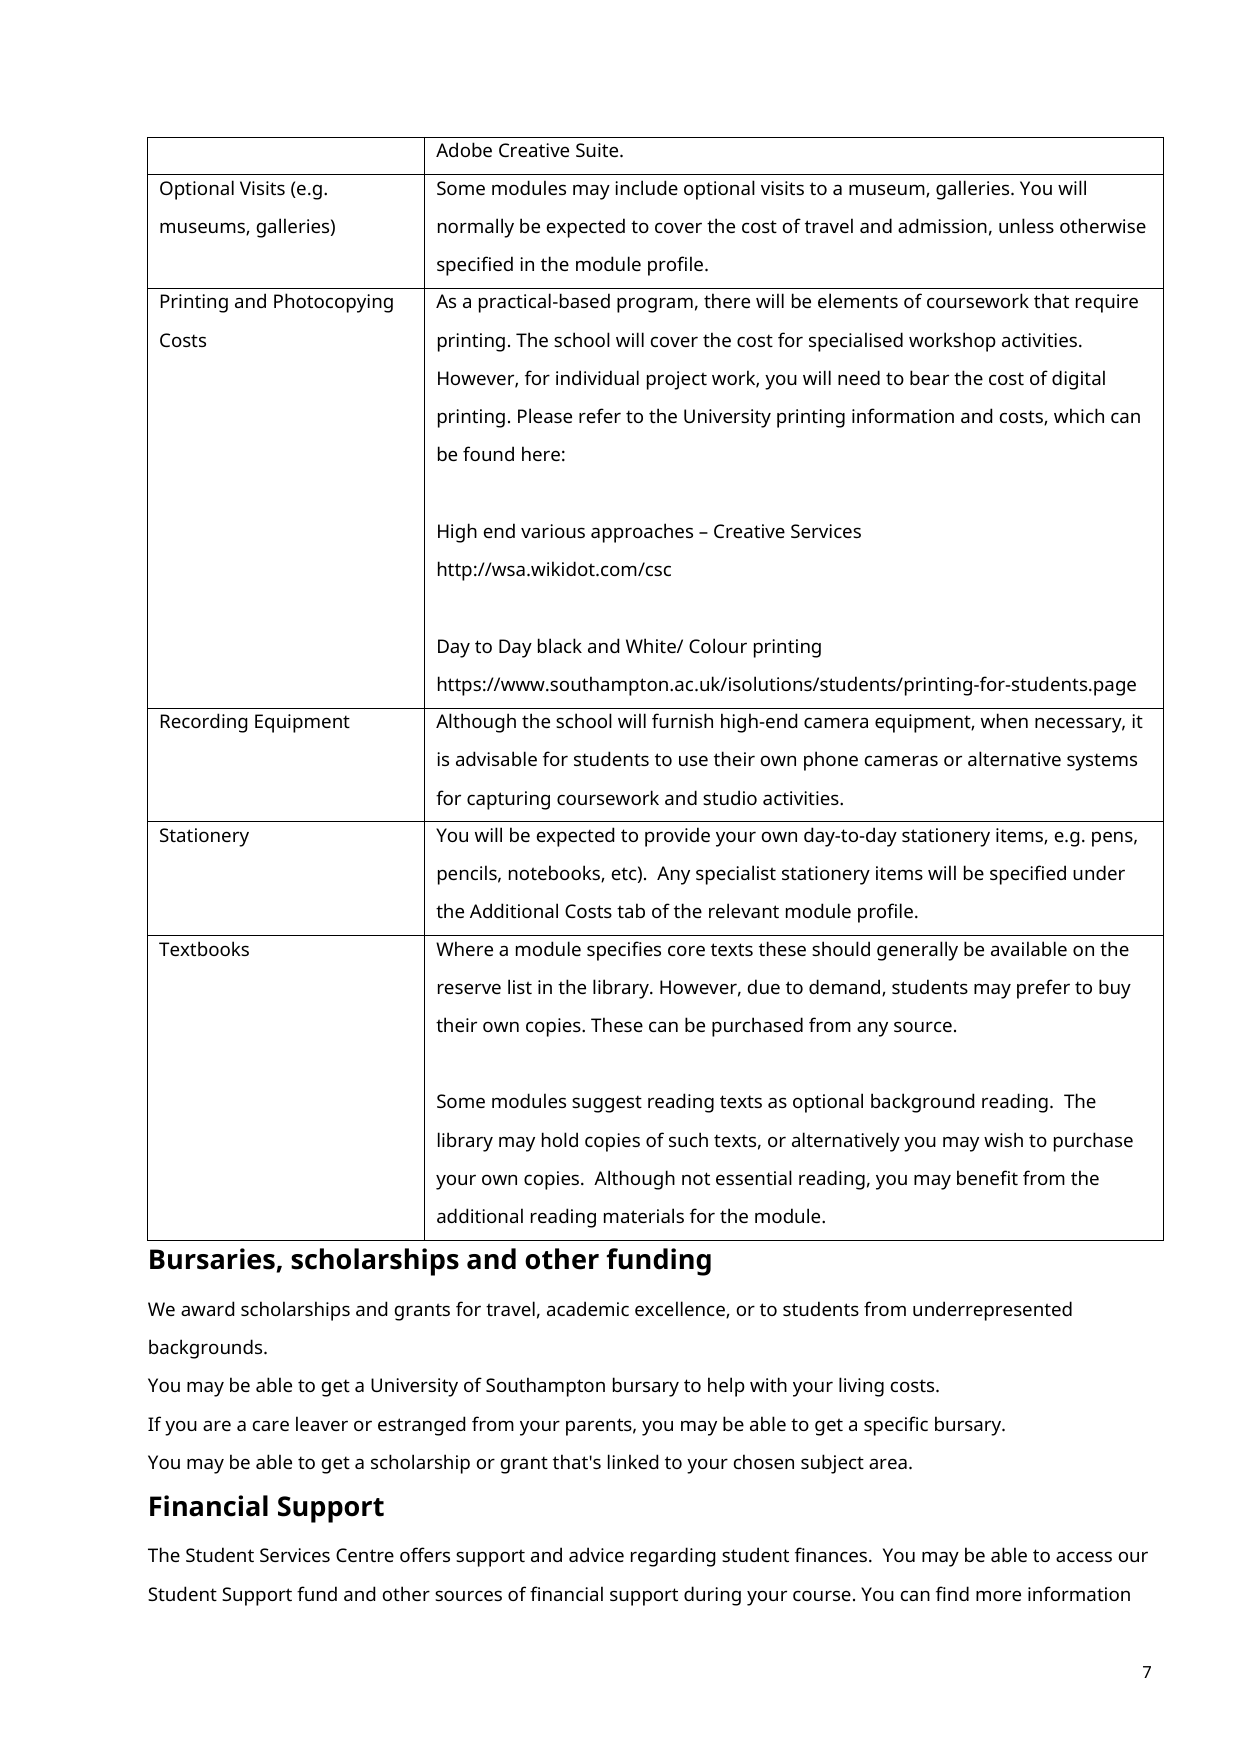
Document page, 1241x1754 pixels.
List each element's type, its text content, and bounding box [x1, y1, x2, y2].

subtitle Bursaries, scholarships and other funding [148, 1241, 1152, 1278]
table_cell Where a module specifies core texts these should generally be available on the reserve list in the library. However, due to demand, students may prefer to buy their own copies. These can be purchased from any source. Some modules suggest reading texts as optional background reading. The library may hold copies of such texts, or alternatively you may wish to purchase your own copies. Although not essential reading, you may benefit from the additional reading materials for the module. [425, 936, 1163, 1240]
table_cell [148, 138, 424, 174]
text If you are a care leaver or estranged from your parents, you may be able to get a specific bursary. [148, 1411, 1152, 1436]
table_cell Recording Equipment [148, 709, 424, 821]
table_cell Textbooks [148, 936, 424, 1240]
text We award scholarships and grants for travel, academic excellence, or to students from underrepresented backgrounds. [148, 1296, 1152, 1360]
table_cell As a practical-based program, there will be elements of coursework that require printing. The school will cover the cost for specialised workshop activities. However, for individual project work, you will need to bear the cost of digital printing. Please refer to the University printing information and costs, which can be found here: High end various approaches – Creative Services http://wsa.wikidot.com/csc Day to Day black and White/ Colour printing https://www.southampton.ac.uk/isolutions/students/printing-for-students.page [425, 289, 1163, 707]
text You may be able to get a University of Southampton bursary to help with your living costs. [148, 1373, 1152, 1398]
subtitle Financial Support [148, 1487, 1152, 1524]
table_cell Although the school will furnish high-end camera equipment, when necessary, it is advisable for students to use their own phone cameras or alternative systems for capturing coursework and studio activities. [425, 709, 1163, 821]
table_cell Some modules may include optional visits to a museum, galleries. You will normally be expected to cover the cost of travel and admission, unless otherwise specified in the module profile. [425, 175, 1163, 288]
table_cell Stationery [148, 822, 424, 935]
text You may be able to get a scholarship or grant that's linked to your chosen subject area. [148, 1449, 1152, 1474]
table_cell Optional Visits (e.g. museums, galleries) [148, 175, 424, 288]
table_cell Adobe Creative Suite. [425, 138, 1163, 174]
table_cell Printing and Photocopying Costs [148, 289, 424, 707]
text The Student Services Centre offers support and advice regarding student finances. You may be able to access our Student Support fund and other sources of financial support during your course. You can find more information [148, 1543, 1152, 1606]
table_cell You will be expected to provide your own day-to-day stationery items, e.g. pens, pencils, notebooks, etc). Any specialist stationery items will be specified under the Additional Costs tab of the relevant module profile. [425, 822, 1163, 935]
